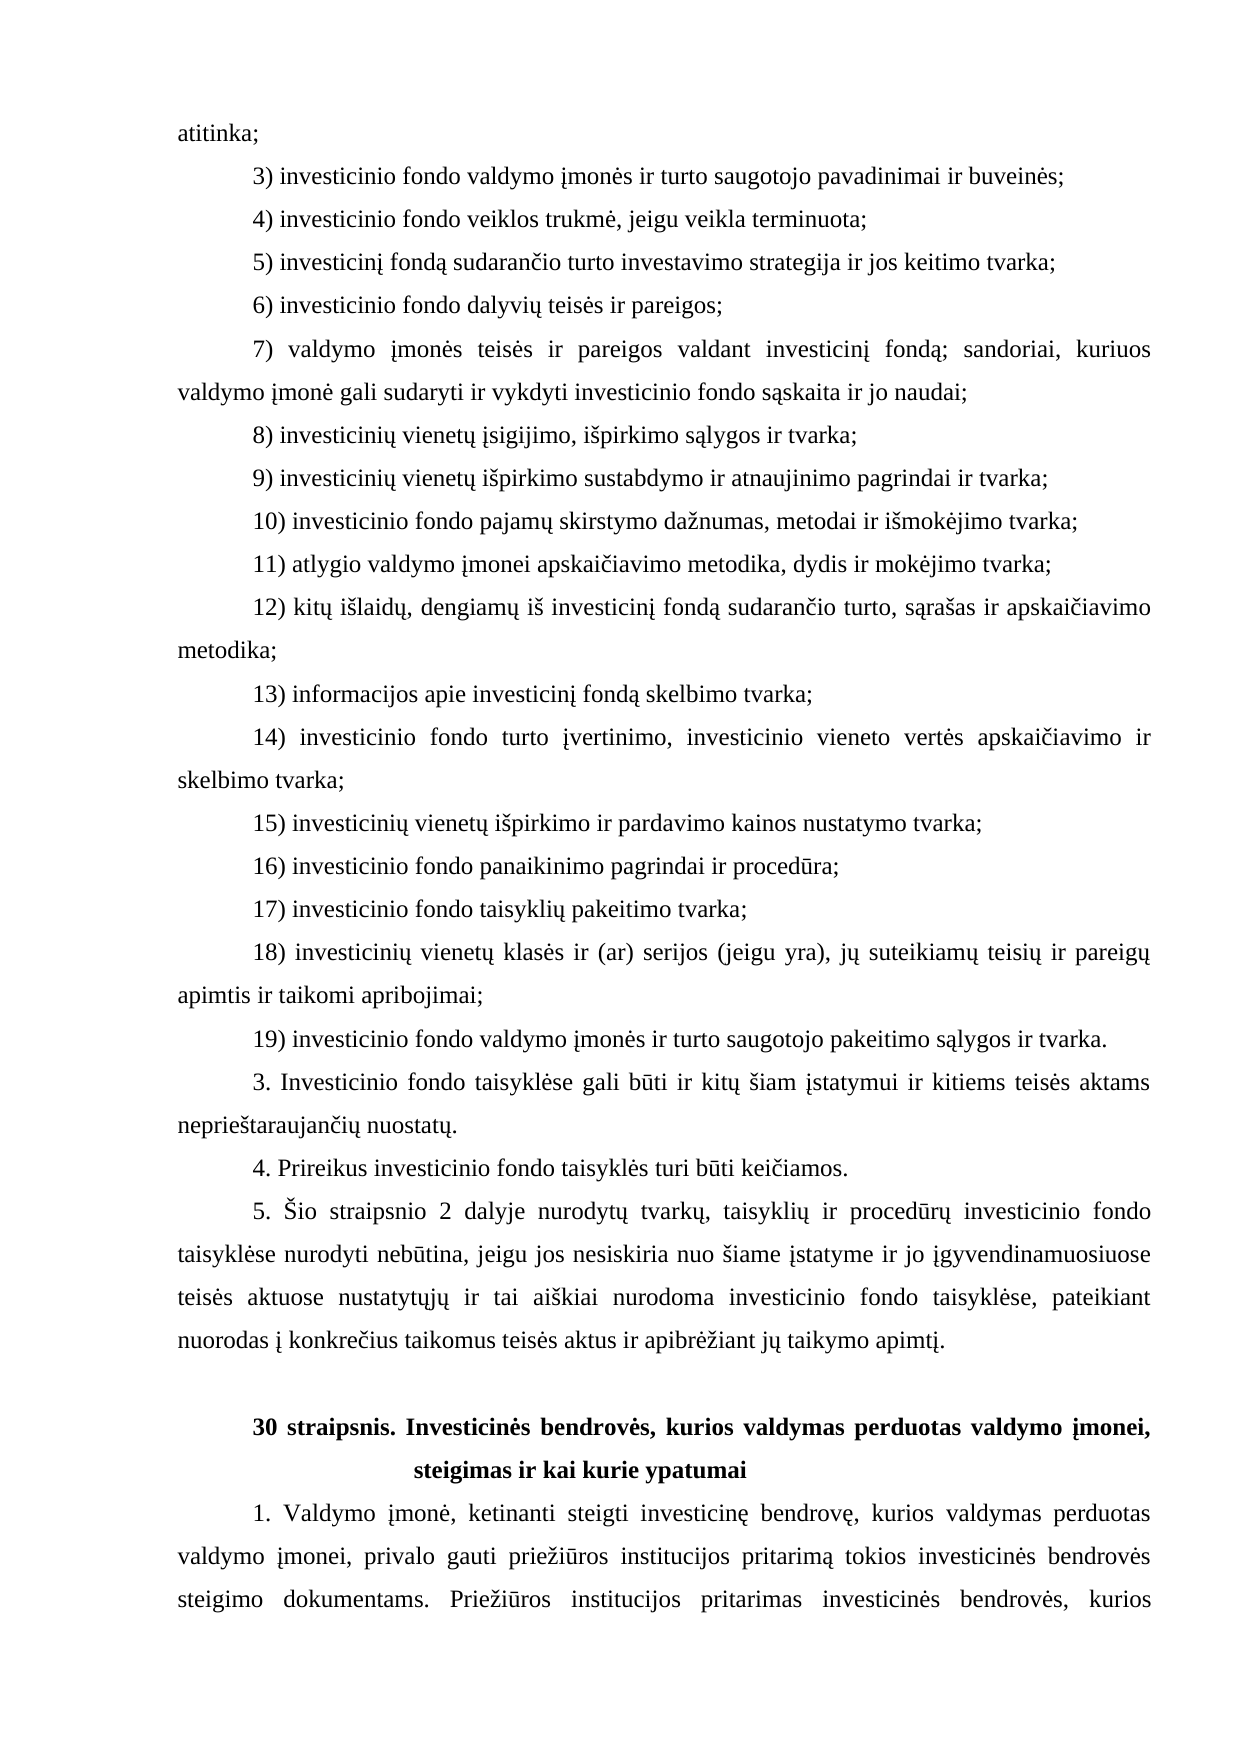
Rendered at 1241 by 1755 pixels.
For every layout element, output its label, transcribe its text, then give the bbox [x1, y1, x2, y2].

text 10) investicinio fondo pajamų skirstymo dažnumas, metodai ir išmokėjimo tvarka; [177, 506, 1152, 535]
text 5) investicinį fondą sudarančio turto investavimo strategija ir jos keitimo tvarka; [177, 247, 1152, 276]
text 3) investicinio fondo valdymo įmonės ir turto saugotojo pavadinimai ir buveinės; [177, 161, 1152, 190]
text 11) atlygio valdymo įmonei apskaičiavimo metodika, dydis ir mokėjimo tvarka; [177, 549, 1152, 578]
text 8) investicinių vienetų įsigijimo, išpirkimo sąlygos ir tvarka; [177, 420, 1152, 449]
text 14) investicinio fondo turto įvertinimo, investicinio vieneto vertės apskaičiavimo ir skelbimo tvarka; [177, 722, 1152, 794]
text 19) investicinio fondo valdymo įmonės ir turto saugotojo pakeitimo sąlygos ir tvarka. [177, 1024, 1152, 1052]
text 13) informacijos apie investicinį fondą skelbimo tvarka; [177, 679, 1152, 707]
text 18) investicinių vienetų klasės ir (ar) serijos (jeigu yra), jų suteikiamų teisių ir pareigų apimtis ir taikomi apribojimai; [177, 937, 1152, 1009]
text 30 straipsnis. Investicinės bendrovės, kurios valdymas perduotas valdymo įmonei, steigimas ir kai kurie ypatumai [252, 1412, 1152, 1484]
text 5. Šio straipsnio 2 dalyje nurodytų tvarkų, taisyklių ir procedūrų investicinio fondo taisyklėse nurodyti nebūtina, jeigu jos nesiskiria nuo šiame įstatyme ir jo įgyvendinamuosiuose teisės aktuose nustatytųjų ir tai aiškiai nurodoma investicinio fondo taisyklėse, pateikiant nuorodas į konkrečius taikomus teisės aktus ir apibrėžiant jų taikymo apimtį. [177, 1196, 1152, 1354]
text 6) investicinio fondo dalyvių teisės ir pareigos; [177, 291, 1152, 319]
text 16) investicinio fondo panaikinimo pagrindai ir procedūra; [177, 851, 1152, 880]
text 1. Valdymo įmonė, ketinanti steigti investicinę bendrovę, kurios valdymas perduotas valdymo įmonei, privalo gauti priežiūros institucijos pritarimą tokios investicinės bendrovės steigimo dokumentams. Priežiūros institucijos pritarimas investicinės bendrovės, kurios [177, 1498, 1152, 1613]
text 12) kitų išlaidų, dengiamų iš investicinį fondą sudarančio turto, sąrašas ir apskaičiavimo metodika; [177, 592, 1152, 664]
text 4. Prireikus investicinio fondo taisyklės turi būti keičiamos. [177, 1153, 1152, 1182]
text 15) investicinių vienetų išpirkimo ir pardavimo kainos nustatymo tvarka; [177, 808, 1152, 837]
text 3. Investicinio fondo taisyklėse gali būti ir kitų šiam įstatymui ir kitiems teisės aktams neprieštaraujančių nuostatų. [177, 1067, 1152, 1139]
text 4) investicinio fondo veiklos trukmė, jeigu veikla terminuota; [177, 204, 1152, 233]
text atitinka; [177, 118, 1152, 147]
text 7) valdymo įmonės teisės ir pareigos valdant investicinį fondą; sandoriai, kuriuos valdymo įmonė gali sudaryti ir vykdyti investicinio fondo sąskaita ir jo naudai; [177, 334, 1152, 406]
text 9) investicinių vienetų išpirkimo sustabdymo ir atnaujinimo pagrindai ir tvarka; [177, 463, 1152, 492]
text 17) investicinio fondo taisyklių pakeitimo tvarka; [177, 894, 1152, 923]
